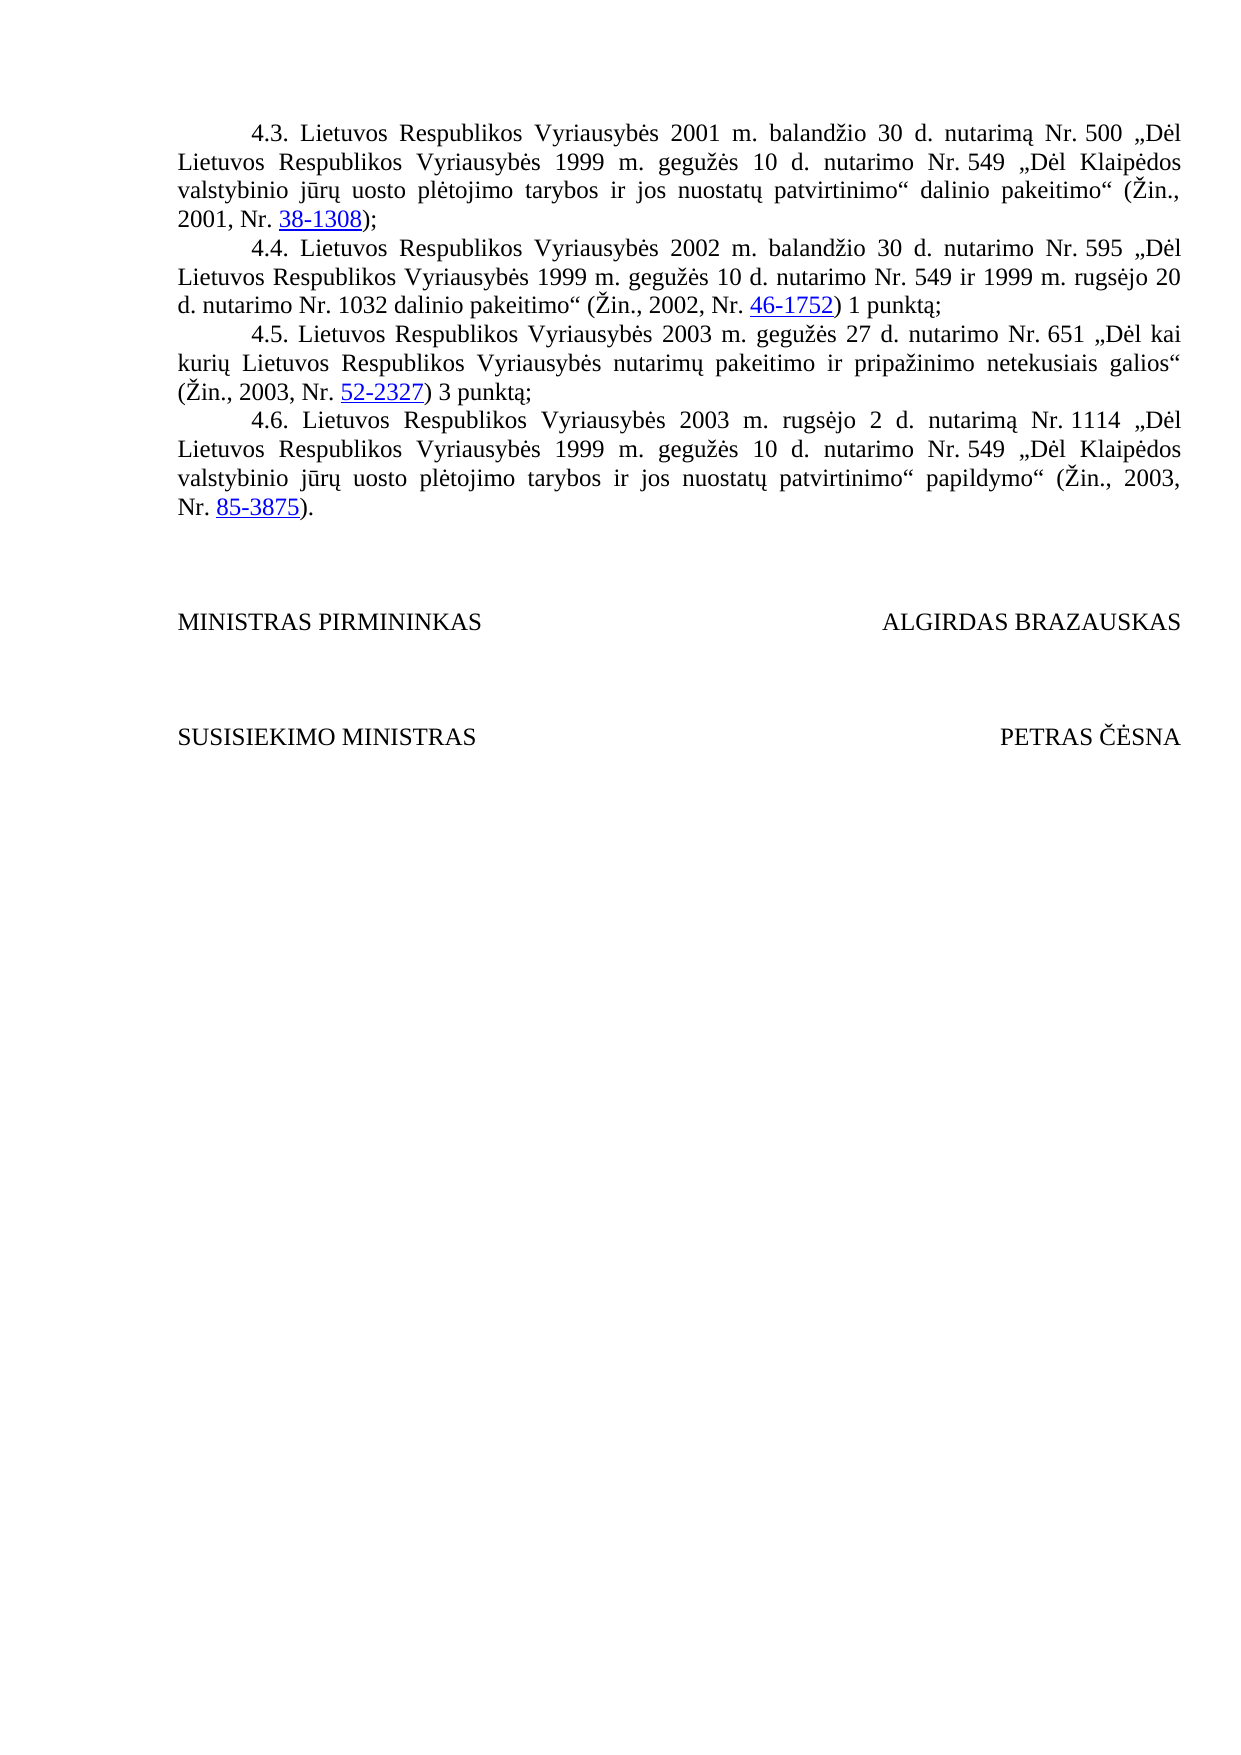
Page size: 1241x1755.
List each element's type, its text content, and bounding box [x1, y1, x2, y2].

text Susisiekimo ministras Petras Čėsna [177, 722, 1181, 751]
text 4.6. Lietuvos Respublikos Vyriausybės 2003 m. rugsėjo 2 d. nutarimą Nr. 1114 „Dėl Lietuvos Respublikos Vyriausybės 1999 m. gegužės 10 d. nutarimo Nr. 549 „Dėl Klaipėdos valstybinio jūrų uosto plėtojimo tarybos ir jos nuostatų patvirtinimo“ papildymo“ (Žin., 2003, Nr. 85-3875). [177, 406, 1181, 521]
text 4.3. Lietuvos Respublikos Vyriausybės 2001 m. balandžio 30 d. nutarimą Nr. 500 „Dėl Lietuvos Respublikos Vyriausybės 1999 m. gegužės 10 d. nutarimo Nr. 549 „Dėl Klaipėdos valstybinio jūrų uosto plėtojimo tarybos ir jos nuostatų patvirtinimo“ dalinio pakeitimo“ (Žin., 2001, Nr. 38-1308); [177, 118, 1181, 233]
text 4.5. Lietuvos Respublikos Vyriausybės 2003 m. gegužės 27 d. nutarimo Nr. 651 „Dėl kai kurių Lietuvos Respublikos Vyriausybės nutarimų pakeitimo ir pripažinimo netekusiais galios“ (Žin., 2003, Nr. 52-2327) 3 punktą; [177, 319, 1181, 406]
text 4.4. Lietuvos Respublikos Vyriausybės 2002 m. balandžio 30 d. nutarimo Nr. 595 „Dėl Lietuvos Respublikos Vyriausybės 1999 m. gegužės 10 d. nutarimo Nr. 549 ir 1999 m. rugsėjo 20 d. nutarimo Nr. 1032 dalinio pakeitimo“ (Žin., 2002, Nr. 46-1752) 1 punktą; [177, 233, 1181, 319]
text Ministras Pirmininkas Algirdas Brazauskas [177, 607, 1181, 636]
